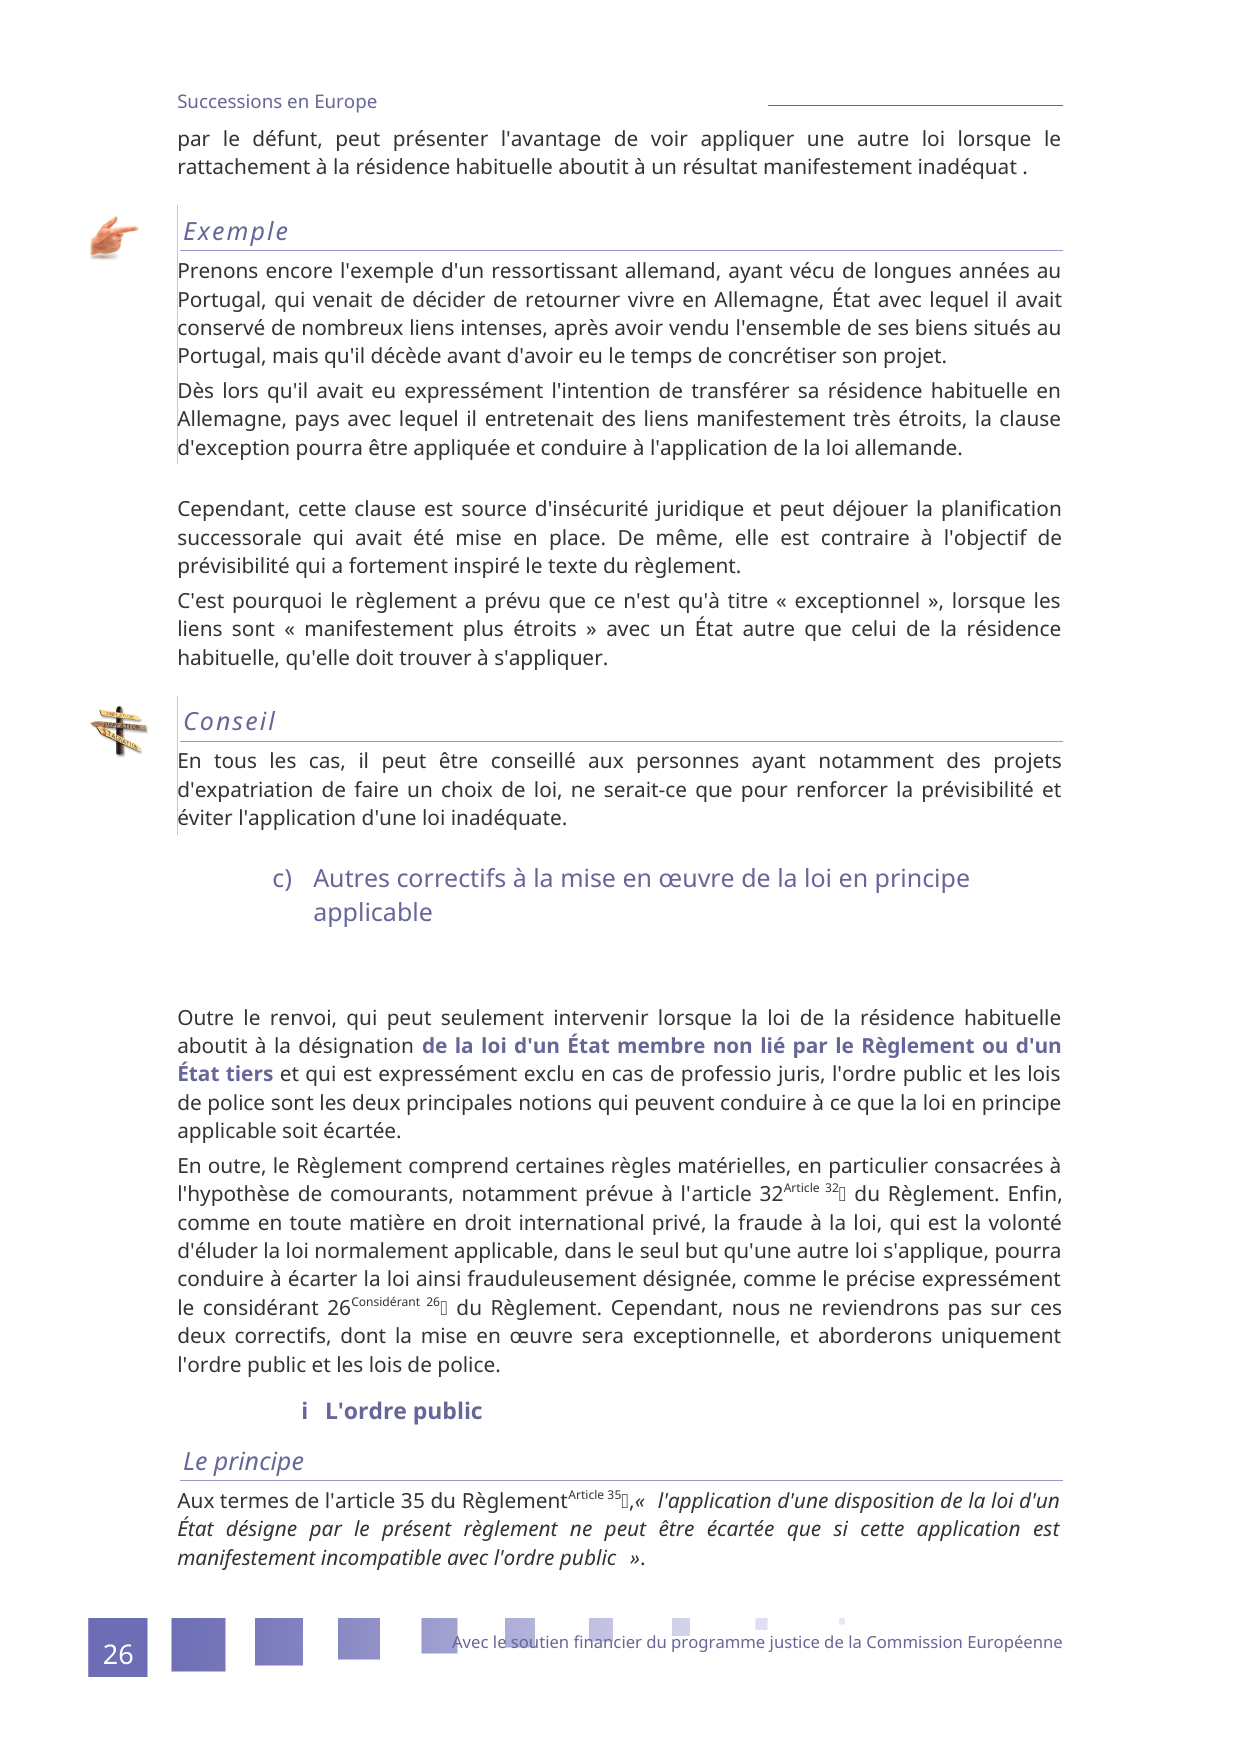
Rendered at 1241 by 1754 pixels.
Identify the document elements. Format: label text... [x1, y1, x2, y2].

text Cependant, cette clause est source d'insécurité juridique et peut déjouer la planification successorale qui avait été mise en place. De même, elle est contraire à l'objectif de prévisibilité qui a fortement inspiré le texte du règlement. [177, 494, 1063, 580]
title Autres correctifs à la mise en œuvre de la loi en principe applicable [266, 860, 1063, 928]
title Conseil [180, 701, 1063, 741]
text En outre, le Règlement comprend certaines règles matérielles, en particulier consacrées à l'hypothèse de comourants, notamment prévue à l'article 32Article 32 du Règlement. Enfin, comme en toute matière en droit international privé, la fraude à la loi, qui est la volonté d'éluder la loi normalement applicable, dans le seul but qu'une autre loi s'applique, pourra conduire à écarter la loi ainsi frauduleusement désignée, comme le précise expressément le considérant 26Considérant 26 du Règlement. Cependant, nous ne reviendrons pas sur ces deux correctifs, dont la mise en œuvre sera exceptionnelle, et aborderons uniquement l'ordre public et les lois de police. [177, 1151, 1063, 1378]
picture [88, 1618, 889, 1678]
text par le défunt, peut présenter l'avantage de voir appliquer une autre loi lorsque le rattachement à la résidence habituelle aboutit à un résultat manifestement inadéquat . [177, 124, 1063, 181]
picture [88, 696, 1064, 835]
text En tous les cas, il peut être conseillé aux personnes ayant notamment des projets d'expatriation de faire un choix de loi, ne serait-ce que pour renforcer la prévisibilité et éviter l'application d'une loi inadéquate. [177, 747, 1063, 832]
text Outre le renvoi, qui peut seulement intervenir lorsque la loi de la résidence habituelle aboutit à la désignation de la loi d'un État membre non lié par le Règlement ou d'un État tiers et qui est expressément exclu en cas de professio juris, l'ordre public et les lois de police sont les deux principales notions qui peuvent conduire à ce que la loi en principe applicable soit écartée. [177, 1003, 1063, 1145]
title Le principe [180, 1440, 1063, 1480]
picture [88, 205, 1064, 464]
text Aux termes de l'article 35 du RèglementArticle 35,« l'application d'une disposition de la loi d'un État désigne par le présent règlement ne peut être écartée que si cette application est manifestement incompatible avec l'ordre public ». [177, 1486, 1063, 1571]
title Exemple [180, 210, 1063, 250]
text Prenons encore l'exemple d'un ressortissant allemand, ayant vécu de longues années au Portugal, qui venait de décider de retourner vivre en Allemagne, État avec lequel il avait conservé de nombreux liens intenses, après avoir vendu l'ensemble de ses biens situés au Portugal, mais qu'il décède avant d'avoir eu le temps de concrétiser son projet. [177, 256, 1063, 370]
text C'est pourquoi le règlement a prévu que ce n'est qu'à titre « exceptionnel », lorsque les liens sont « manifestement plus étroits » avec un État autre que celui de la résidence habituelle, qu'elle doit trouver à s'appliquer. [177, 586, 1063, 671]
text Dès lors qu'il avait eu expressément l'intention de transférer sa résidence habituelle en Allemagne, pays avec lequel il entretenait des liens manifestement très étroits, la clause d'exception pourra être appliquée et conduire à l'application de la loi allemande. [177, 376, 1063, 461]
title L'ordre public [295, 1395, 1063, 1426]
